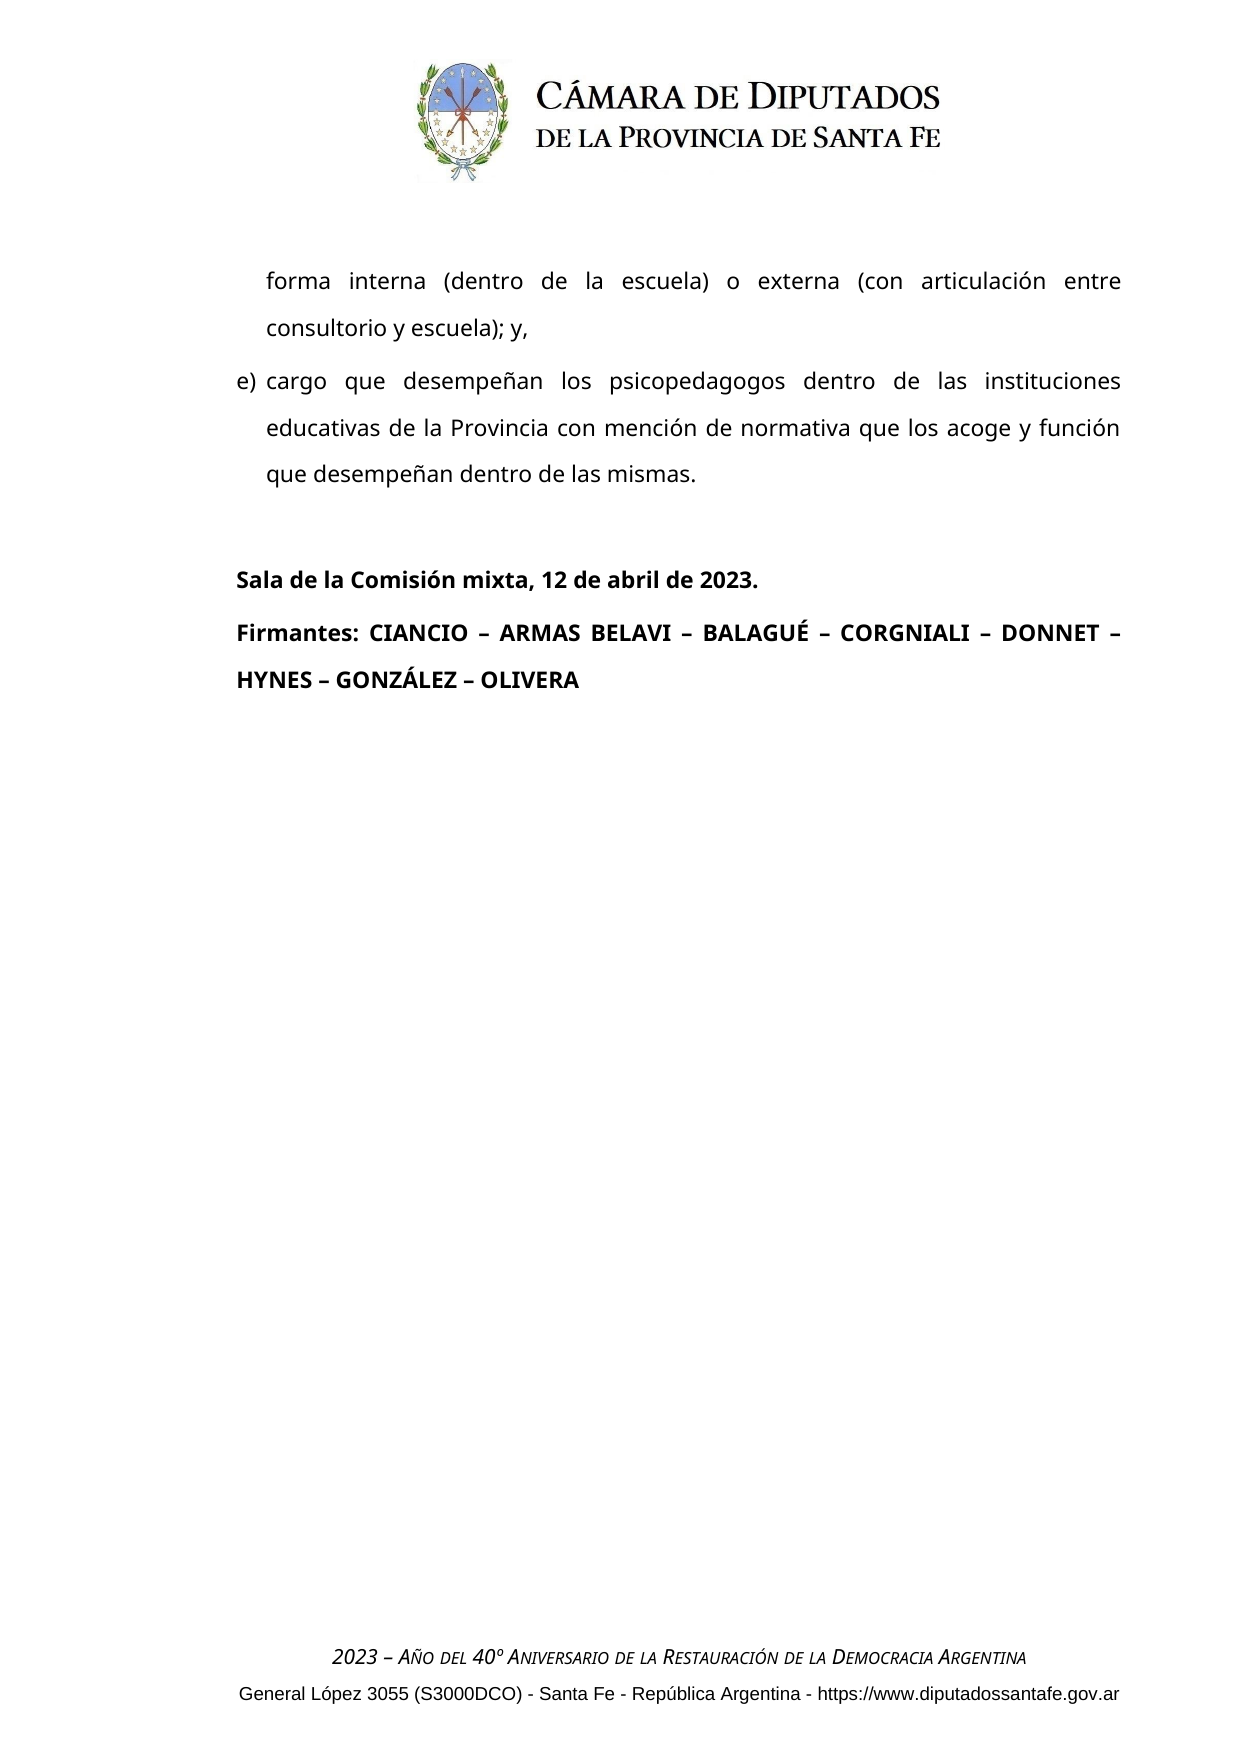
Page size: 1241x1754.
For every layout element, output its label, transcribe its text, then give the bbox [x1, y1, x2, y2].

list cargo que desempeñan los psicopedagogos dentro de las instituciones educativas de la Provincia con mención de normativa que los acoge y función que desempeñan dentro de las mismas. [236, 365, 1122, 490]
picture [413, 59, 945, 183]
text Firmantes: CIANCIO – ARMAS BELAVI – BALAGUÉ – CORGNIALI – DONNET – HYNES – GONZÁLEZ – OLIVERA [236, 617, 1122, 695]
text Sala de la Comisión mixta, 12 de abril de 2023. [236, 564, 1122, 595]
list forma interna (dentro de la escuela) o externa (con articulación entre consultorio y escuela); y, [236, 265, 1122, 343]
